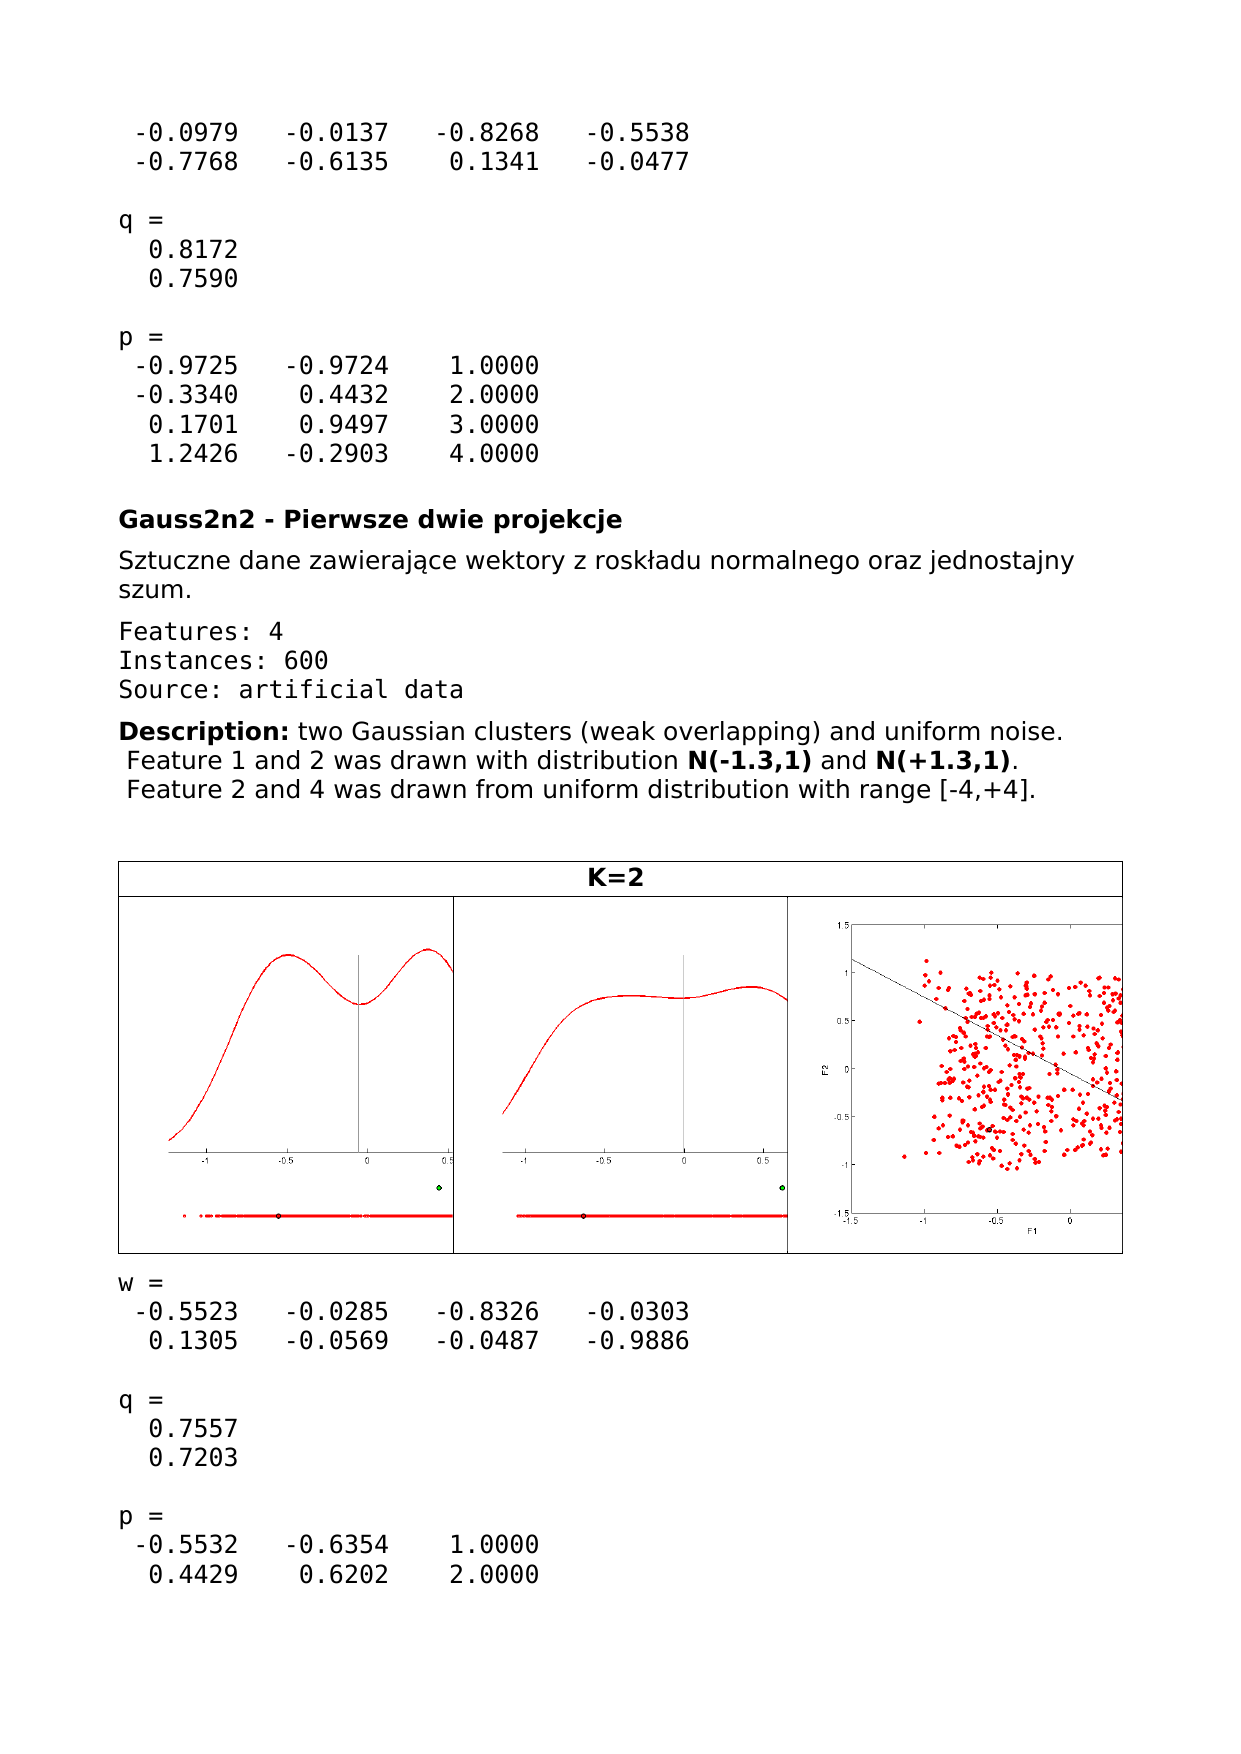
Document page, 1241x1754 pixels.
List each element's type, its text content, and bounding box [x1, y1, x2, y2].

picture [121, 898, 453, 1251]
text w = -0.5523 -0.0285 -0.8326 -0.0303 0.1305 -0.0569 -0.0487 -0.9886 q = 0.7557 0.7203 p = -0.5532 -0.6354 1.0000 0.4429 0.6202 2.0000 [118, 1268, 1122, 1589]
picture [455, 898, 788, 1251]
text Features: 4 Instances: 600 Source: artificial data [118, 617, 1122, 705]
text Sztuczne dane zawierające wektory z roskładu normalnego oraz jednostajny szum. [118, 547, 1122, 605]
picture [790, 898, 1123, 1251]
table_header K=2 [119, 862, 1122, 896]
text Description: two Gaussian clusters (weak overlapping) and uniform noise. Feature 1 and 2 was drawn with distribution N(-1.3,1) and N(+1.3,1). Feature 2 and 4 was drawn from uniform distribution with range [-4,+4]. [118, 717, 1122, 833]
text -0.0979 -0.0137 -0.8268 -0.5538 -0.7768 -0.6135 0.1341 -0.0477 q = 0.8172 0.7590 p = -0.9725 -0.9724 1.0000 -0.3340 0.4432 2.0000 0.1701 0.9497 3.0000 1.2426 -0.2903 4.0000 [118, 118, 1122, 468]
subtitle Gauss2n2 - Pierwsze dwie projekcje [118, 505, 1122, 534]
